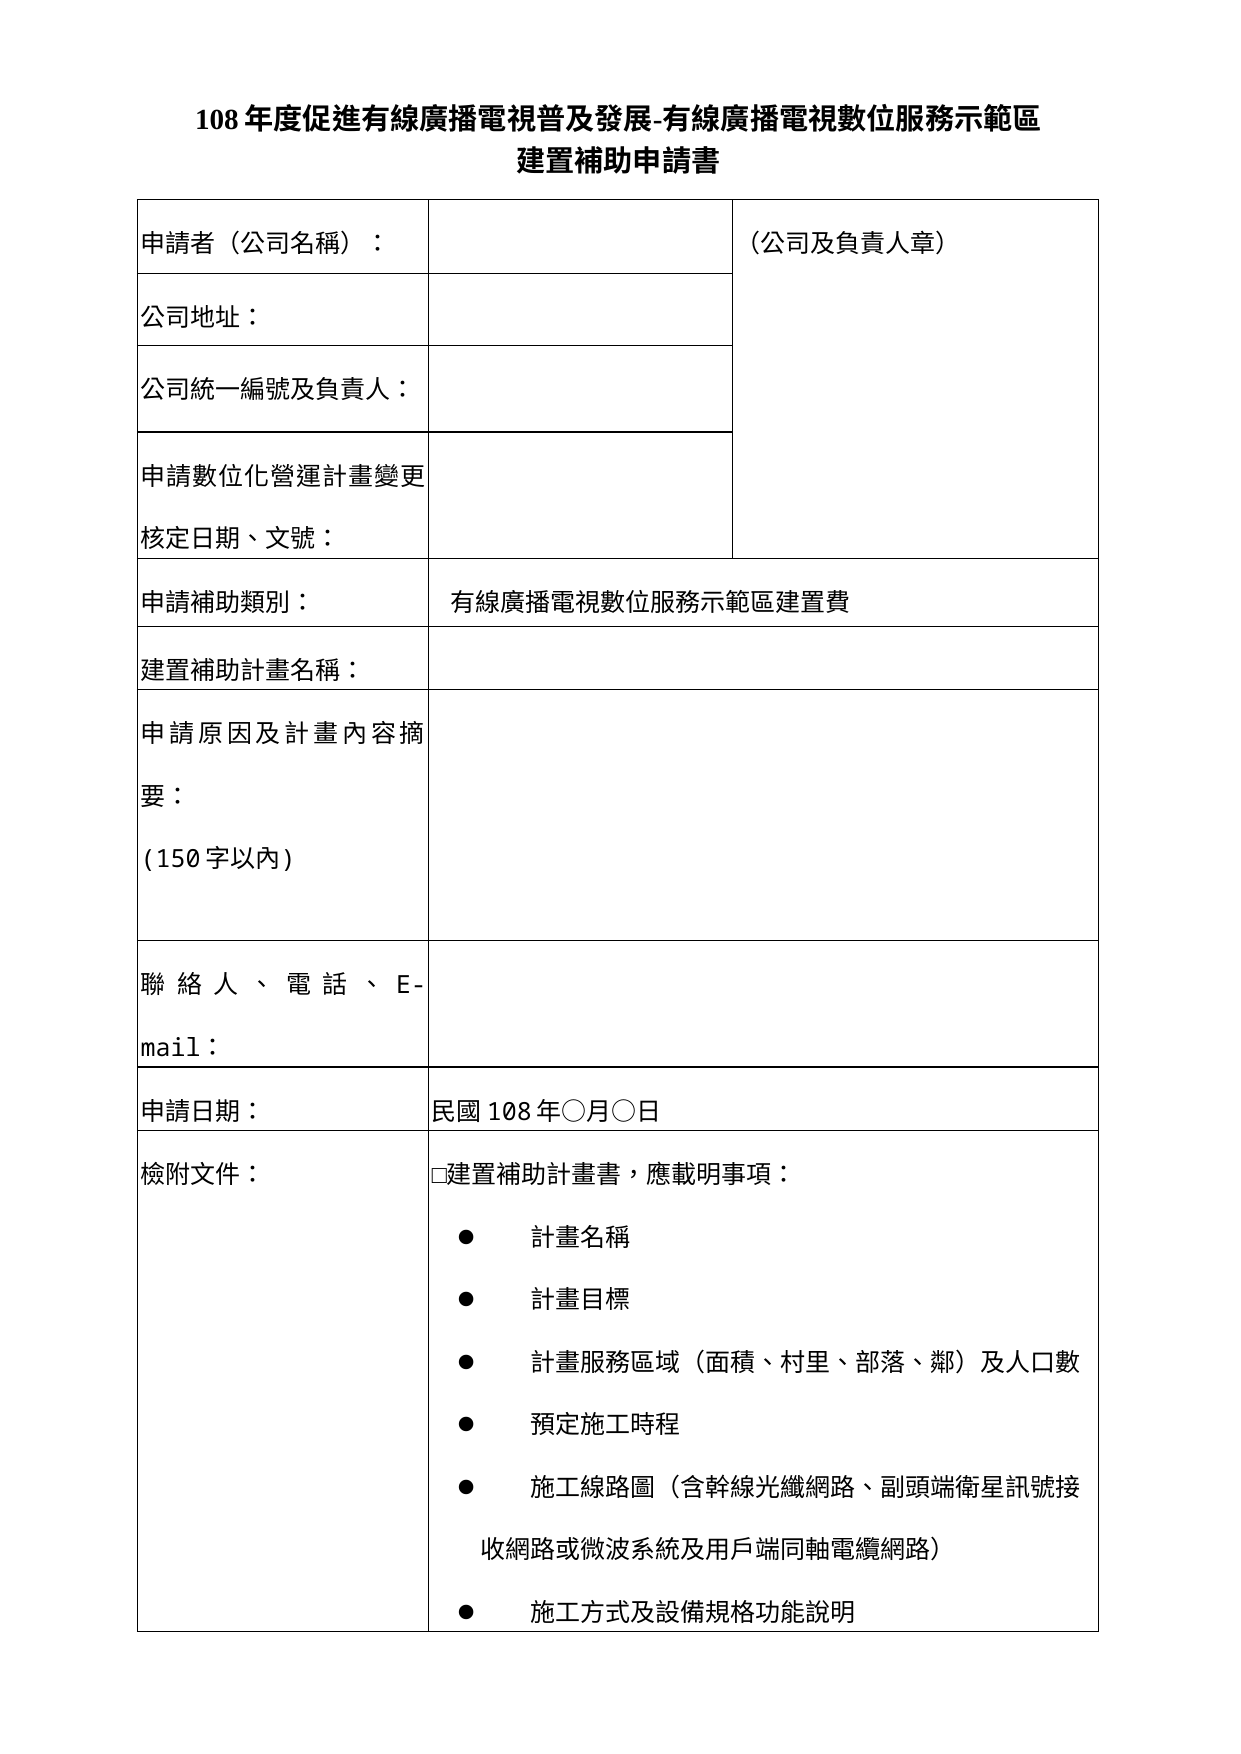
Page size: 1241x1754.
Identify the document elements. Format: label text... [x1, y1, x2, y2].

table_cell 申請補助類別： [138, 559, 428, 626]
table_cell [429, 627, 1098, 689]
table_header 申請者（公司名稱）： [138, 200, 428, 272]
table_cell 申請原因及計畫內容摘要： (150字以內) [138, 690, 428, 940]
table_cell [429, 690, 1098, 940]
table_cell 民國108年○月○日 [429, 1068, 1098, 1130]
table_cell 申請數位化營運計畫變更核定日期、文號： [138, 433, 428, 557]
table_cell [429, 433, 732, 557]
table_cell [429, 941, 1098, 1066]
table_cell 有線廣播電視數位服務示範區建置費 [429, 559, 1098, 626]
table_cell 申請日期： [138, 1068, 428, 1130]
table_cell 公司統一編號及負責人： [138, 346, 428, 431]
table_cell 公司地址： [138, 274, 428, 345]
table_cell [429, 346, 732, 431]
table_cell 建置補助計畫名稱： [138, 627, 428, 689]
table_header （公司及負責人章） [733, 200, 1098, 557]
table_cell □建置補助計畫書，應載明事項： 計畫名稱 計畫目標 計畫服務區域（面積、村里、部落、鄰）及人口數 預定施工時程 施工線路圖（含幹線光纖網路、副頭端衛星訊號接收網路或微波系統及用戶端同軸電纜網路） 施工方式及設備規格功能說明 總工程款及各項成本估價分析表 效益評估 如以副頭端衛星訊號接收網路建置，需說明必要性，並與光纖網路建置做比較分析 示範區有線電視戶數、計畫完成後可服務之戶數、公益性服務之推廣執行作法、可提供免費數位頻道之名稱數量等收視誘因設計 與相關機構之合作辦理情形及向其他機關提出申請補（捐）助之經費內容 □補助計畫工程經費預算表 □計畫書內容及檢附資料，請另附具電子檔之光碟8份。 □本會指定之文件（如：提供建置範圍沿線收視戶優惠方案） [429, 1131, 1098, 1631]
table_cell 檢附文件： [138, 1131, 428, 1631]
table_cell 聯絡人、電話、E-mail： [138, 941, 428, 1066]
text 108年度促進有線廣播電視普及發展-有線廣播電視數位服務示範區建置補助申請書 [183, 96, 1053, 180]
table_cell [429, 274, 732, 345]
table_header [429, 200, 732, 272]
